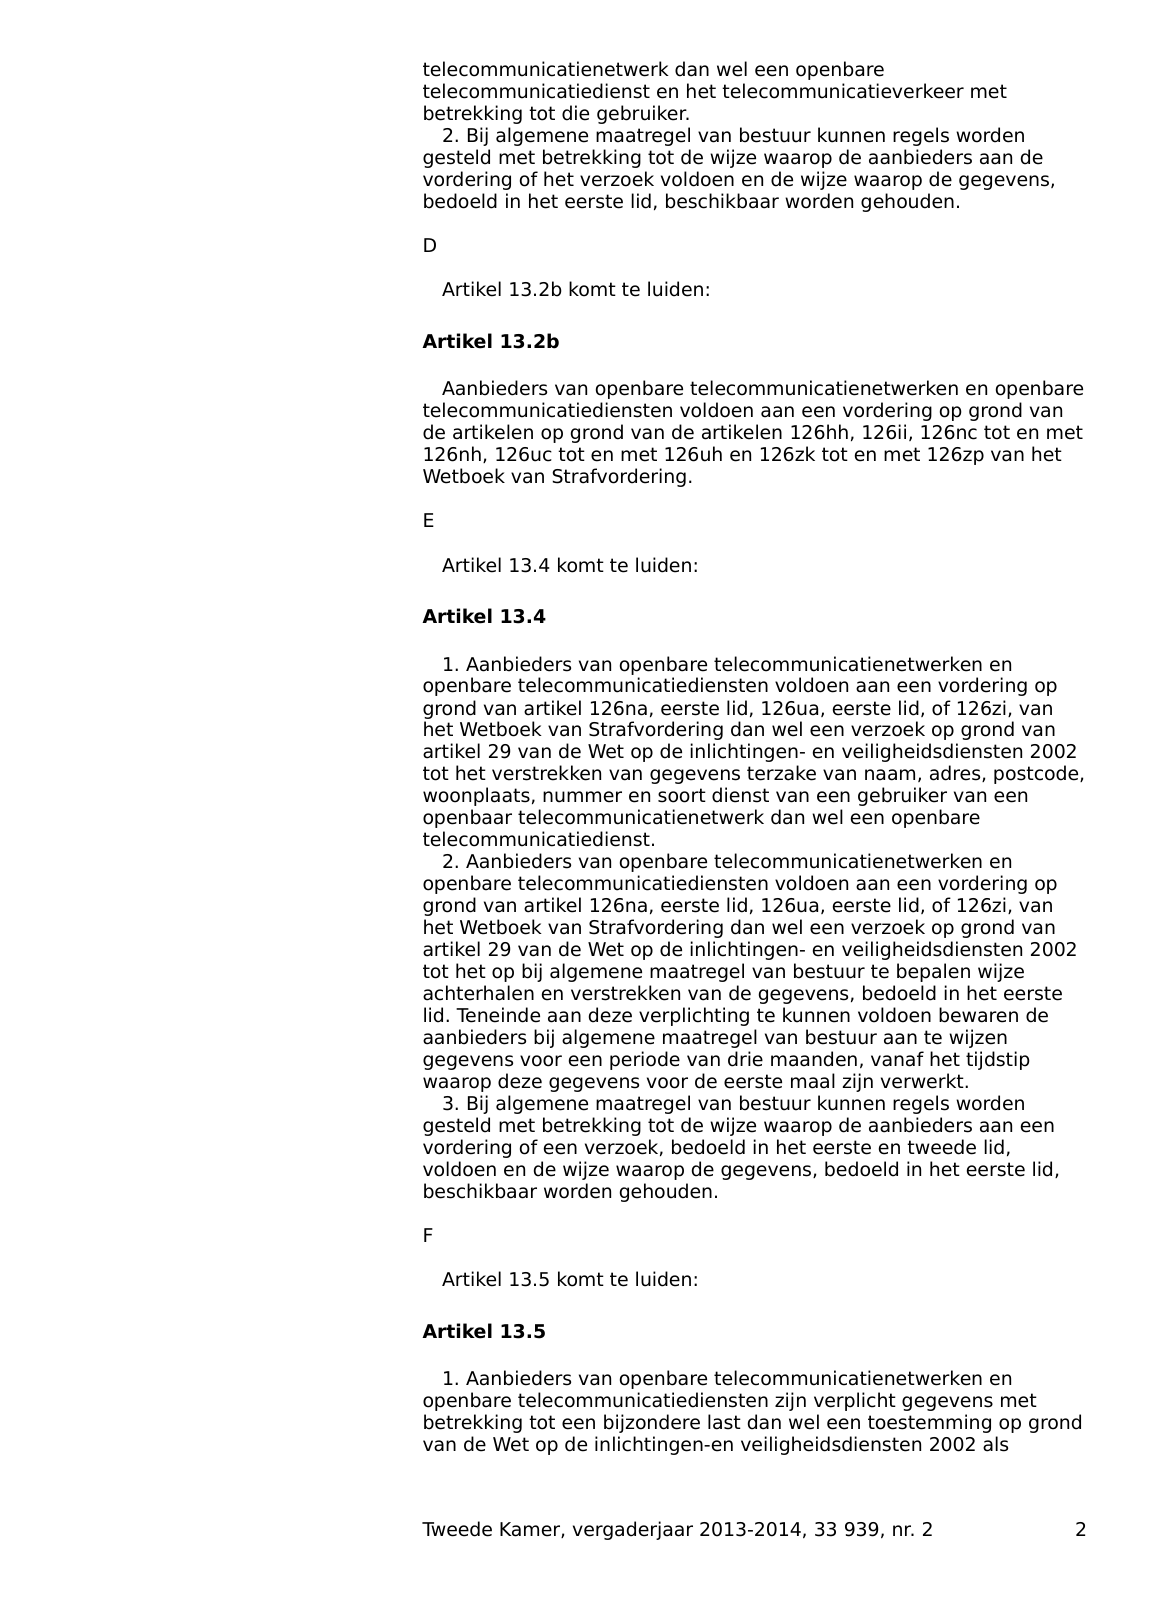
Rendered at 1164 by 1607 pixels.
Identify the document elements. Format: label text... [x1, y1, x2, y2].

text E [422, 510, 1087, 532]
text 2. Aanbieders van openbare telecommunicatienetwerken en openbare telecommunicatiediensten voldoen aan een vordering op grond van artikel 126na, eerste lid, 126ua, eerste lid, of 126zi, van het Wetboek van Strafvordering dan wel een verzoek op grond van artikel 29 van de Wet op de inlichtingen- en veiligheidsdiensten 2002 tot het op bij algemene maatregel van bestuur te bepalen wijze achterhalen en verstrekken van de gegevens, bedoeld in het eerste lid. Teneinde aan deze verplichting te kunnen voldoen bewaren de aanbieders bij algemene maatregel van bestuur aan te wijzen gegevens voor een periode van drie maanden, vanaf het tijdstip waarop deze gegevens voor de eerste maal zijn verwerkt. [422, 851, 1087, 1093]
subtitle Artikel 13.4 [422, 606, 1087, 628]
text D [422, 235, 1087, 257]
text F [422, 1225, 1087, 1247]
text 1. Aanbieders van openbare telecommunicatienetwerken en openbare telecommunicatiediensten voldoen aan een vordering op grond van artikel 126na, eerste lid, 126ua, eerste lid, of 126zi, van het Wetboek van Strafvordering dan wel een verzoek op grond van artikel 29 van de Wet op de inlichtingen- en veiligheidsdiensten 2002 tot het verstrekken van gegevens terzake van naam, adres, postcode, woonplaats, nummer en soort dienst van een gebruiker van een openbaar telecommunicatienetwerk dan wel een openbare telecommunicatiedienst. [422, 653, 1087, 851]
text Artikel 13.2b komt te luiden: [422, 279, 1087, 301]
text telecommunicatienetwerk dan wel een openbare telecommunicatiedienst en het telecommunicatieverkeer met betrekking tot die gebruiker. [422, 59, 1087, 125]
text Aanbieders van openbare telecommunicatienetwerken en openbare telecommunicatiediensten voldoen aan een vordering op grond van de artikelen op grond van de artikelen 126hh, 126ii, 126nc tot en met 126nh, 126uc tot en met 126uh en 126zk tot en met 126zp van het Wetboek van Strafvordering. [422, 378, 1087, 488]
text Artikel 13.4 komt te luiden: [422, 554, 1087, 576]
subtitle Artikel 13.2b [422, 331, 1087, 353]
text 3. Bij algemene maatregel van bestuur kunnen regels worden gesteld met betrekking tot de wijze waarop de aanbieders aan een vordering of een verzoek, bedoeld in het eerste en tweede lid, voldoen en de wijze waarop de gegevens, bedoeld in het eerste lid, beschikbaar worden gehouden. [422, 1093, 1087, 1203]
text 1. Aanbieders van openbare telecommunicatienetwerken en openbare telecommunicatiediensten zijn verplicht gegevens met betrekking tot een bijzondere last dan wel een toestemming op grond van de Wet op de inlichtingen-en veiligheidsdiensten 2002 als [422, 1368, 1087, 1456]
subtitle Artikel 13.5 [422, 1321, 1087, 1343]
text 2. Bij algemene maatregel van bestuur kunnen regels worden gesteld met betrekking tot de wijze waarop de aanbieders aan de vordering of het verzoek voldoen en de wijze waarop de gegevens, bedoeld in het eerste lid, beschikbaar worden gehouden. [422, 125, 1087, 213]
text Artikel 13.5 komt te luiden: [422, 1269, 1087, 1291]
